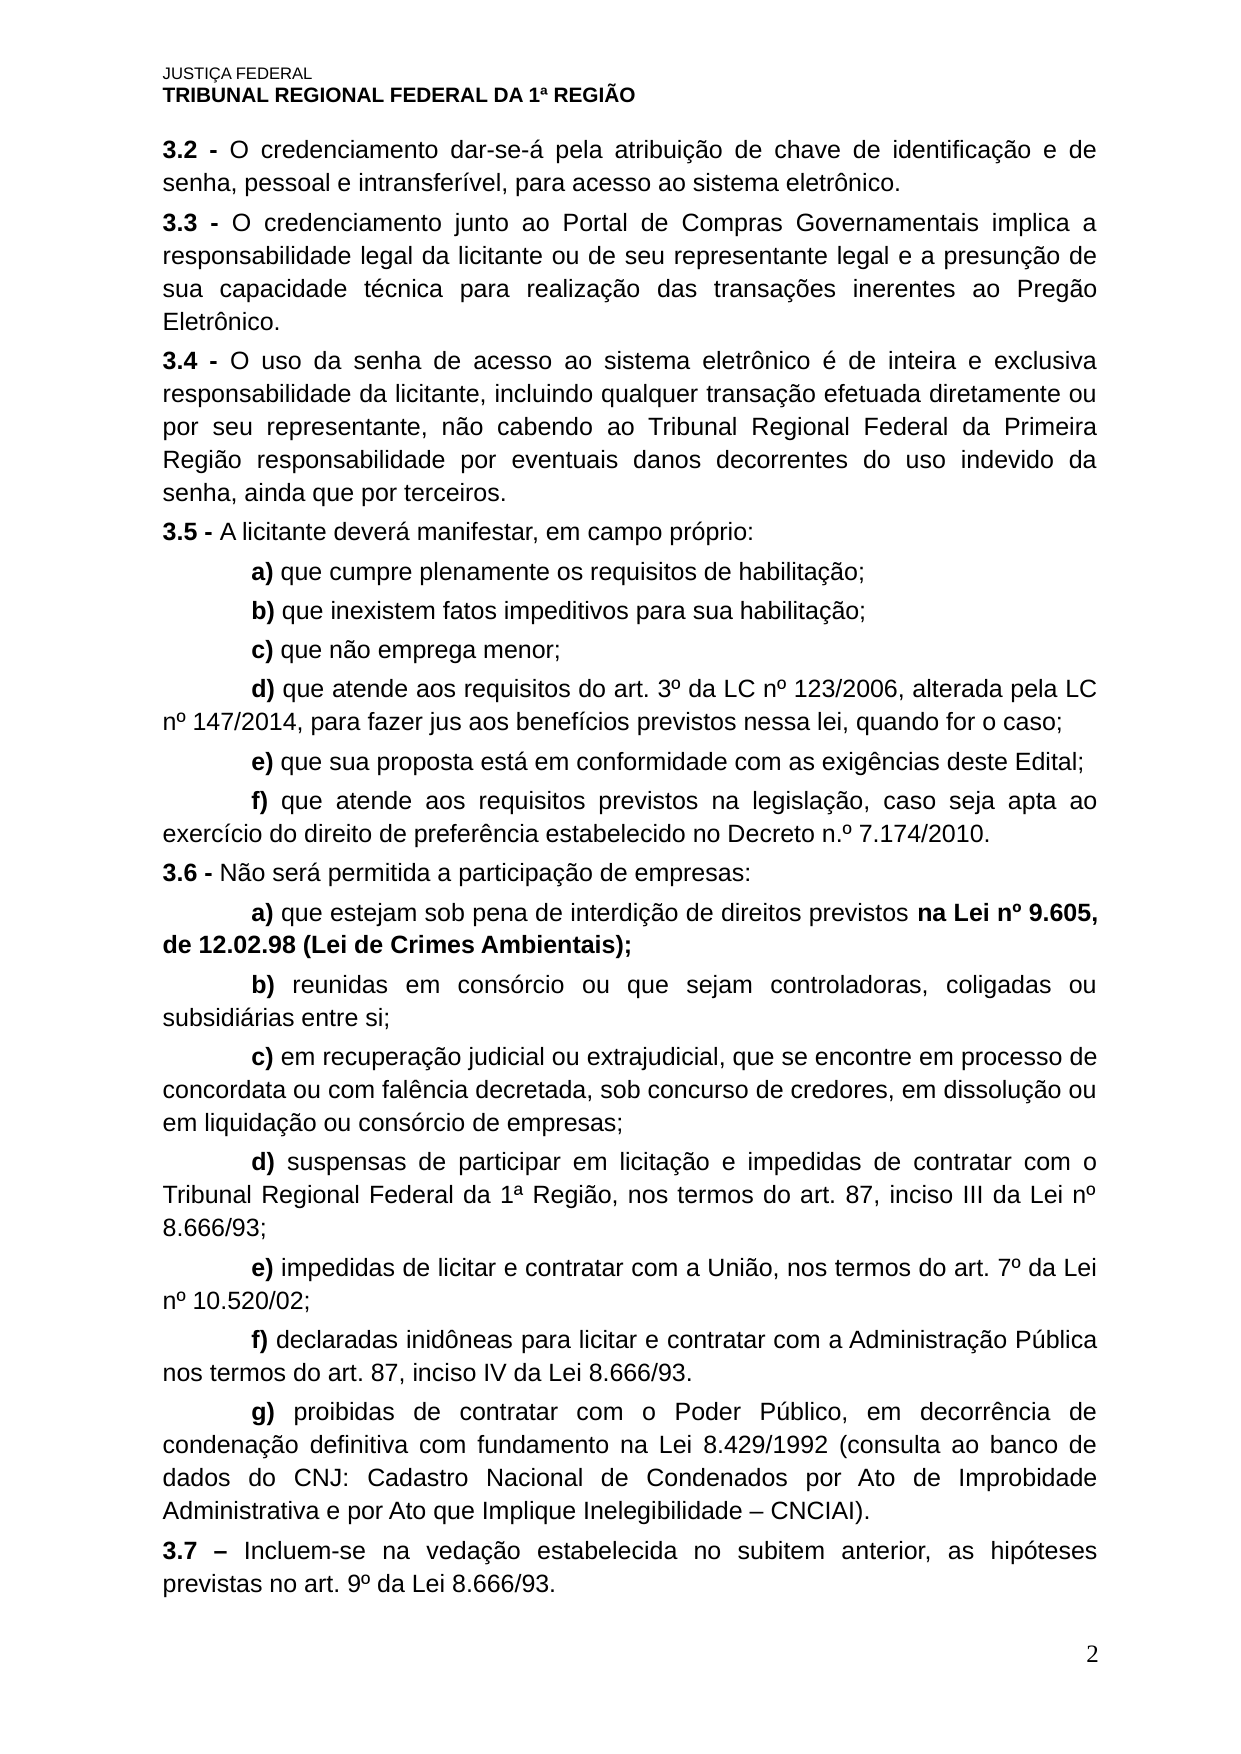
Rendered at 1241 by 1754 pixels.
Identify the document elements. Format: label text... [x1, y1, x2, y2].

text c) que não emprega menor; [162, 635, 1098, 664]
text d) suspensas de participar em licitação e impedidas de contratar com o Tribunal Regional Federal da 1ª Região, nos termos do art. 87, inciso III da Lei nº 8.666/93; [162, 1147, 1098, 1242]
text 3.2 - O credenciamento dar-se-á pela atribuição de chave de identificação e de senha, pessoal e intransferível, para acesso ao sistema eletrônico. [162, 135, 1098, 197]
text 3.6 - Não será permitida a participação de empresas: [162, 858, 1098, 887]
text 3.7 – Incluem-se na vedação estabelecida no subitem anterior, as hipóteses previstas no art. 9º da Lei 8.666/93. [162, 1536, 1098, 1597]
text 3.5 - A licitante deverá manifestar, em campo próprio: [162, 517, 1098, 546]
text b) que inexistem fatos impeditivos para sua habilitação; [162, 596, 1098, 624]
text c) em recuperação judicial ou extrajudicial, que se encontre em processo de concordata ou com falência decretada, sob concurso de credores, em dissolução ou em liquidação ou consórcio de empresas; [162, 1042, 1098, 1137]
text b) reunidas em consórcio ou que sejam controladoras, coligadas ou subsidiárias entre si; [162, 970, 1098, 1032]
text e) impedidas de licitar e contratar com a União, nos termos do art. 7º da Lei nº 10.520/02; [162, 1253, 1098, 1314]
text g) proibidas de contratar com o Poder Público, em decorrência de condenação definitiva com fundamento na Lei 8.429/1992 (consulta ao banco de dados do CNJ: Cadastro Nacional de Condenados por Ato de Improbidade Administrativa e por Ato que Implique Inelegibilidade – CNCIAI). [162, 1397, 1098, 1525]
text 3.4 - O uso da senha de acesso ao sistema eletrônico é de inteira e exclusiva responsabilidade da licitante, incluindo qualquer transação efetuada diretamente ou por seu representante, não cabendo ao Tribunal Regional Federal da Primeira Região responsabilidade por eventuais danos decorrentes do uso indevido da senha, ainda que por terceiros. [162, 346, 1098, 507]
text a) que estejam sob pena de interdição de direitos previstos na Lei nº 9.605, de 12.02.98 (Lei de Crimes Ambientais); [162, 897, 1098, 959]
text 3.3 - O credenciamento junto ao Portal de Compras Governamentais implica a responsabilidade legal da licitante ou de seu representante legal e a presunção de sua capacidade técnica para realização das transações inerentes ao Pregão Eletrônico. [162, 208, 1098, 335]
text a) que cumpre plenamente os requisitos de habilitação; [162, 557, 1098, 585]
text e) que sua proposta está em conformidade com as exigências deste Edital; [162, 747, 1098, 775]
text f) que atende aos requisitos previstos na legislação, caso seja apta ao exercício do direito de preferência estabelecido no Decreto n.º 7.174/2010. [162, 786, 1098, 848]
text f) declaradas inidôneas para licitar e contratar com a Administração Pública nos termos do art. 87, inciso IV da Lei 8.666/93. [162, 1325, 1098, 1387]
text d) que atende aos requisitos do art. 3º da LC nº 123/2006, alterada pela LC nº 147/2014, para fazer jus aos benefícios previstos nessa lei, quando for o caso; [162, 674, 1098, 736]
